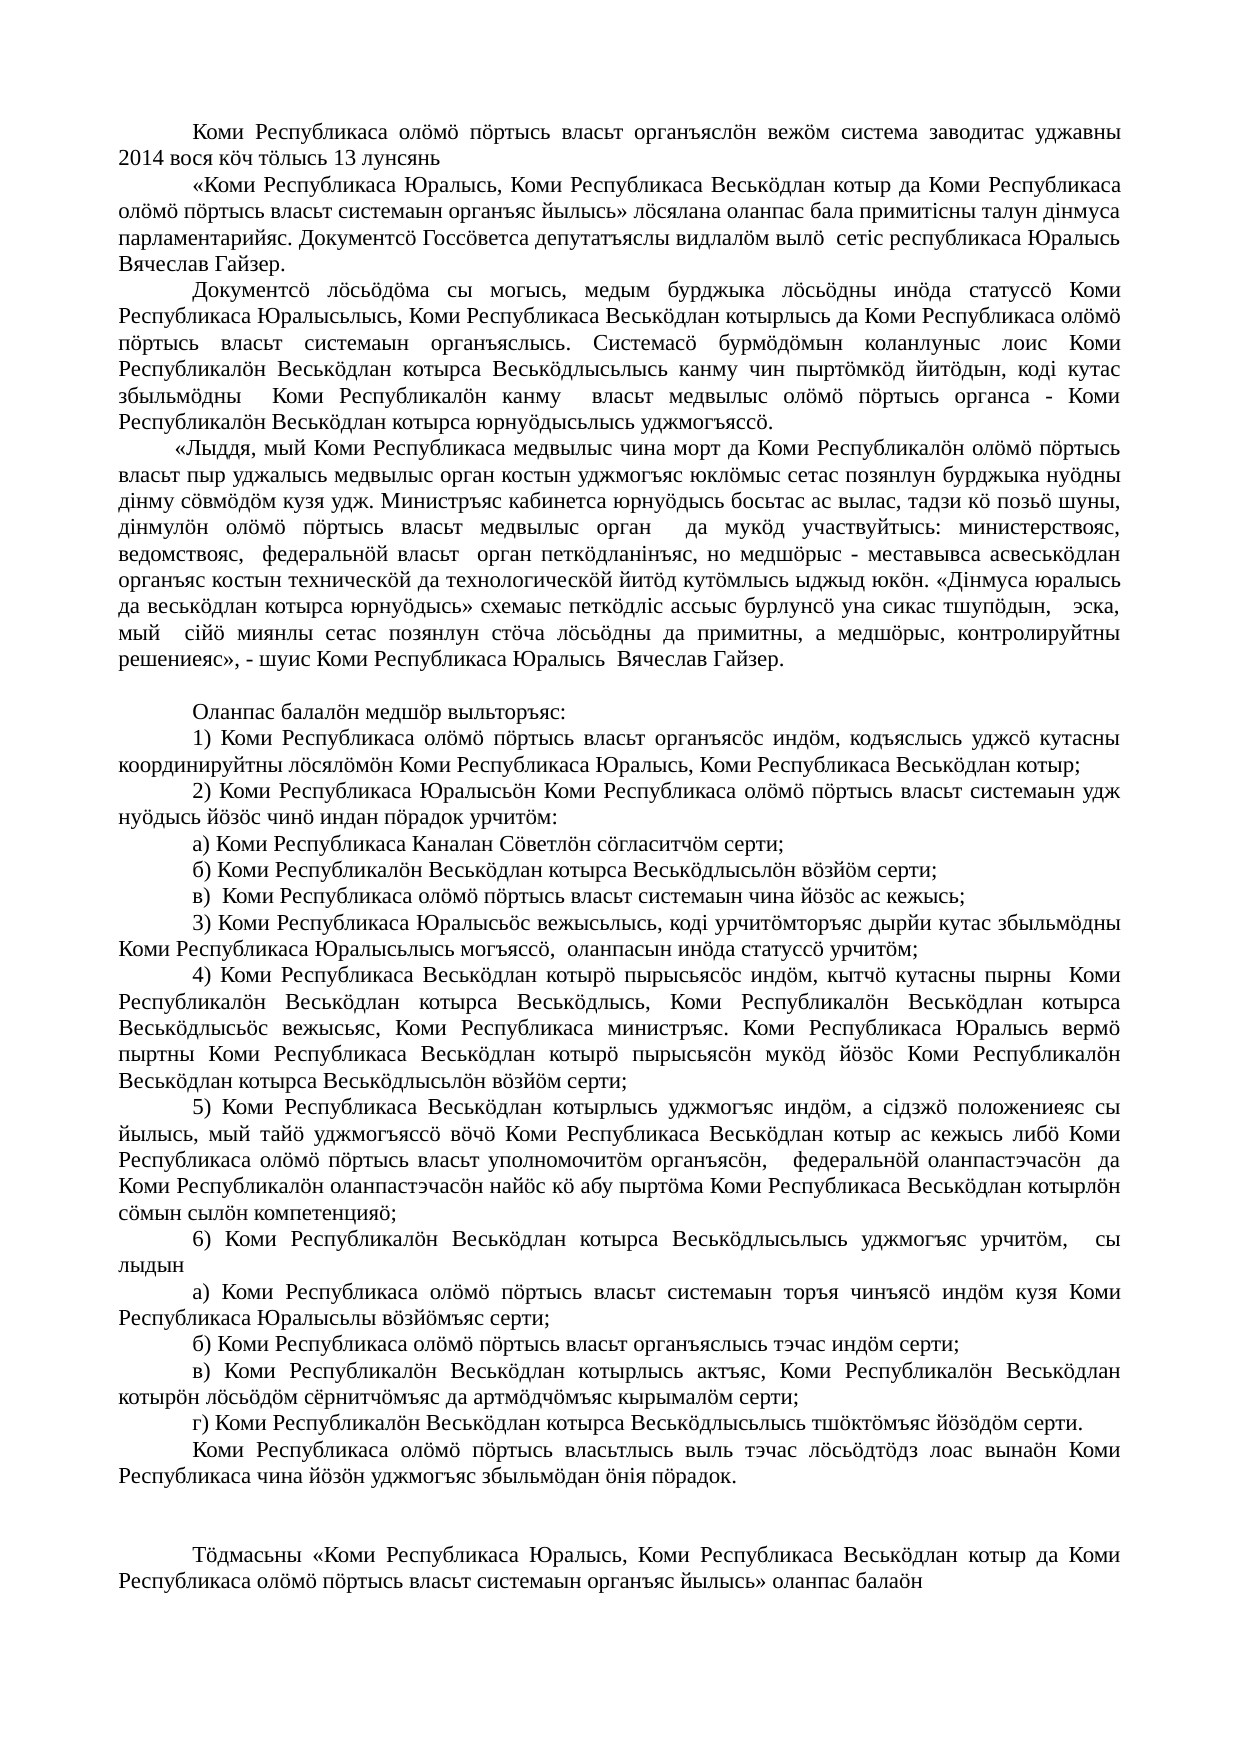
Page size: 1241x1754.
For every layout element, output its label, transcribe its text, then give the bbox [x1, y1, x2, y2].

text 1) Коми Республикаса олӧмӧ пӧртысь власьт органъясӧс индӧм, кодъяслысь уджсӧ кутасны координируйтны лӧсялӧмӧн Коми Республикаса Юралысь, Коми Республикаса Веськӧдлан котыр; [118, 724, 1122, 777]
text «Лыддя, мый Коми Республикаса медвылыс чина морт да Коми Республикалӧн олӧмӧ пӧртысь власьт пыр уджалысь медвылыс орган костын уджмогъяс юклӧмыс сетас позянлун бурджыка нуӧдны дінму сӧвмӧдӧм кузя удж. Министръяс кабинетса юрнуӧдысь босьтас ас вылас, тадзи кӧ позьӧ шуны, дінмулӧн олӧмӧ пӧртысь власьт медвылыс орган да мукӧд участвуйтысь: министерствояс, ведомствояс, федеральнӧй власьт орган петкӧдланінъяс, но медшӧрыс - меставывса асвеськӧдлан органъяс костын техническӧй да технологическӧй йитӧд кутӧмлысь ыджыд юкӧн. «Дінмуса юралысь да веськӧдлан котырса юрнуӧдысь» схемаыс петкӧдліс ассьыс бурлунсӧ уна сикас тшупӧдын, эска, мый сійӧ миянлы сетас позянлун стӧча лӧсьӧдны да примитны, а медшӧрыс, контролируйтны решениеяс», - шуис Коми Республикаса Юралысь Вячеслав Гайзер. [118, 434, 1122, 672]
text а) Коми Республикаса Каналан Сӧветлӧн сӧгласитчӧм серти; [118, 830, 1122, 856]
text г) Коми Республикалӧн Веськӧдлан котырса Веськӧдлысьлысь тшӧктӧмъяс йӧзӧдӧм серти. [118, 1409, 1122, 1436]
text б) Коми Республикалӧн Веськӧдлан котырса Веськӧдлысьлӧн вӧзйӧм серти; [118, 856, 1122, 882]
text Коми Республикаса олӧмӧ пӧртысь власьт органъяслӧн вежӧм система заводитас уджавны 2014 вося кӧч тӧлысь 13 лунсянь [118, 118, 1122, 171]
text 6) Коми Республикалӧн Веськӧдлан котырса Веськӧдлысьлысь уджмогъяс урчитӧм, сы лыдын [118, 1225, 1122, 1278]
text в) Коми Республикаса олӧмӧ пӧртысь власьт системаын чина йӧзӧс ас кежысь; [118, 882, 1122, 909]
text 2) Коми Республикаса Юралысьӧн Коми Республикаса олӧмӧ пӧртысь власьт системаын удж нуӧдысь йӧзӧс чинӧ индан пӧрадок урчитӧм: [118, 777, 1122, 830]
text а) Коми Республикаса олӧмӧ пӧртысь власьт системаын торъя чинъясӧ индӧм кузя Коми Республикаса Юралысьлы вӧзйӧмъяс серти; [118, 1278, 1122, 1330]
text Документсӧ лӧсьӧдӧма сы могысь, медым бурджыка лӧсьӧдны инӧда статуссӧ Коми Республикаса Юралысьлысь, Коми Республикаса Веськӧдлан котырлысь да Коми Республикаса олӧмӧ пӧртысь власьт системаын органъяслысь. Системасӧ бурмӧдӧмын коланлуныс лоис Коми Республикалӧн Веськӧдлан котырса Веськӧдлысьлысь канму чин пыртӧмкӧд йитӧдын, коді кутас збыльмӧдны Коми Республикалӧн канму власьт медвылыс олӧмӧ пӧртысь органса - Коми Республикалӧн Веськӧдлан котырса юрнуӧдысьлысь уджмогъяссӧ. [118, 276, 1122, 434]
text 4) Коми Республикаса Веськӧдлан котырӧ пырысьясӧс индӧм, кытчӧ кутасны пырны Коми Республикалӧн Веськӧдлан котырса Веськӧдлысь, Коми Республикалӧн Веськӧдлан котырса Веськӧдлысьӧс вежысьяс, Коми Республикаса министръяс. Коми Республикаса Юралысь вермӧ пыртны Коми Республикаса Веськӧдлан котырӧ пырысьясӧн мукӧд йӧзӧс Коми Республикалӧн Веськӧдлан котырса Веськӧдлысьлӧн вӧзйӧм серти; [118, 961, 1122, 1093]
text 5) Коми Республикаса Веськӧдлан котырлысь уджмогъяс индӧм, а сідзжӧ положениеяс сы йылысь, мый тайӧ уджмогъяссӧ вӧчӧ Коми Республикаса Веськӧдлан котыр ас кежысь либӧ Коми Республикаса олӧмӧ пӧртысь власьт уполномочитӧм органъясӧн, федеральнӧй оланпастэчасӧн да Коми Республикалӧн оланпастэчасӧн найӧс кӧ абу пыртӧма Коми Республикаса Веськӧдлан котырлӧн сӧмын сылӧн компетенцияӧ; [118, 1093, 1122, 1225]
text Коми Республикаса олӧмӧ пӧртысь власьтлысь выль тэчас лӧсьӧдтӧдз лоас вынаӧн Коми Республикаса чина йӧзӧн уджмогъяс збыльмӧдан ӧнія пӧрадок. [118, 1436, 1122, 1488]
text «Коми Республикаса Юралысь, Коми Республикаса Веськӧдлан котыр да Коми Республикаса олӧмӧ пӧртысь власьт системаын органъяс йылысь» лӧсялана оланпас бала примитісны талун дінмуса парламентарийяс. Документсӧ Госсӧветса депутатъяслы видлалӧм вылӧ сетіс республикаса Юралысь Вячеслав Гайзер. [118, 171, 1122, 276]
text 3) Коми Республикаса Юралысьӧс вежысьлысь, коді урчитӧмторъяс дырйи кутас збыльмӧдны Коми Республикаса Юралысьлысь могъяссӧ, оланпасын инӧда статуссӧ урчитӧм; [118, 909, 1122, 961]
text б) Коми Республикаса олӧмӧ пӧртысь власьт органъяслысь тэчас индӧм серти; [118, 1330, 1122, 1357]
text в) Коми Республикалӧн Веськӧдлан котырлысь актъяс, Коми Республикалӧн Веськӧдлан котырӧн лӧсьӧдӧм сёрнитчӧмъяс да артмӧдчӧмъяс кырымалӧм серти; [118, 1357, 1122, 1409]
text Тӧдмасьны «Коми Республикаса Юралысь, Коми Республикаса Веськӧдлан котыр да Коми Республикаса олӧмӧ пӧртысь власьт системаын органъяс йылысь» оланпас балаӧн [118, 1541, 1122, 1594]
text Оланпас балалӧн медшӧр выльторъяс: [118, 698, 1122, 724]
